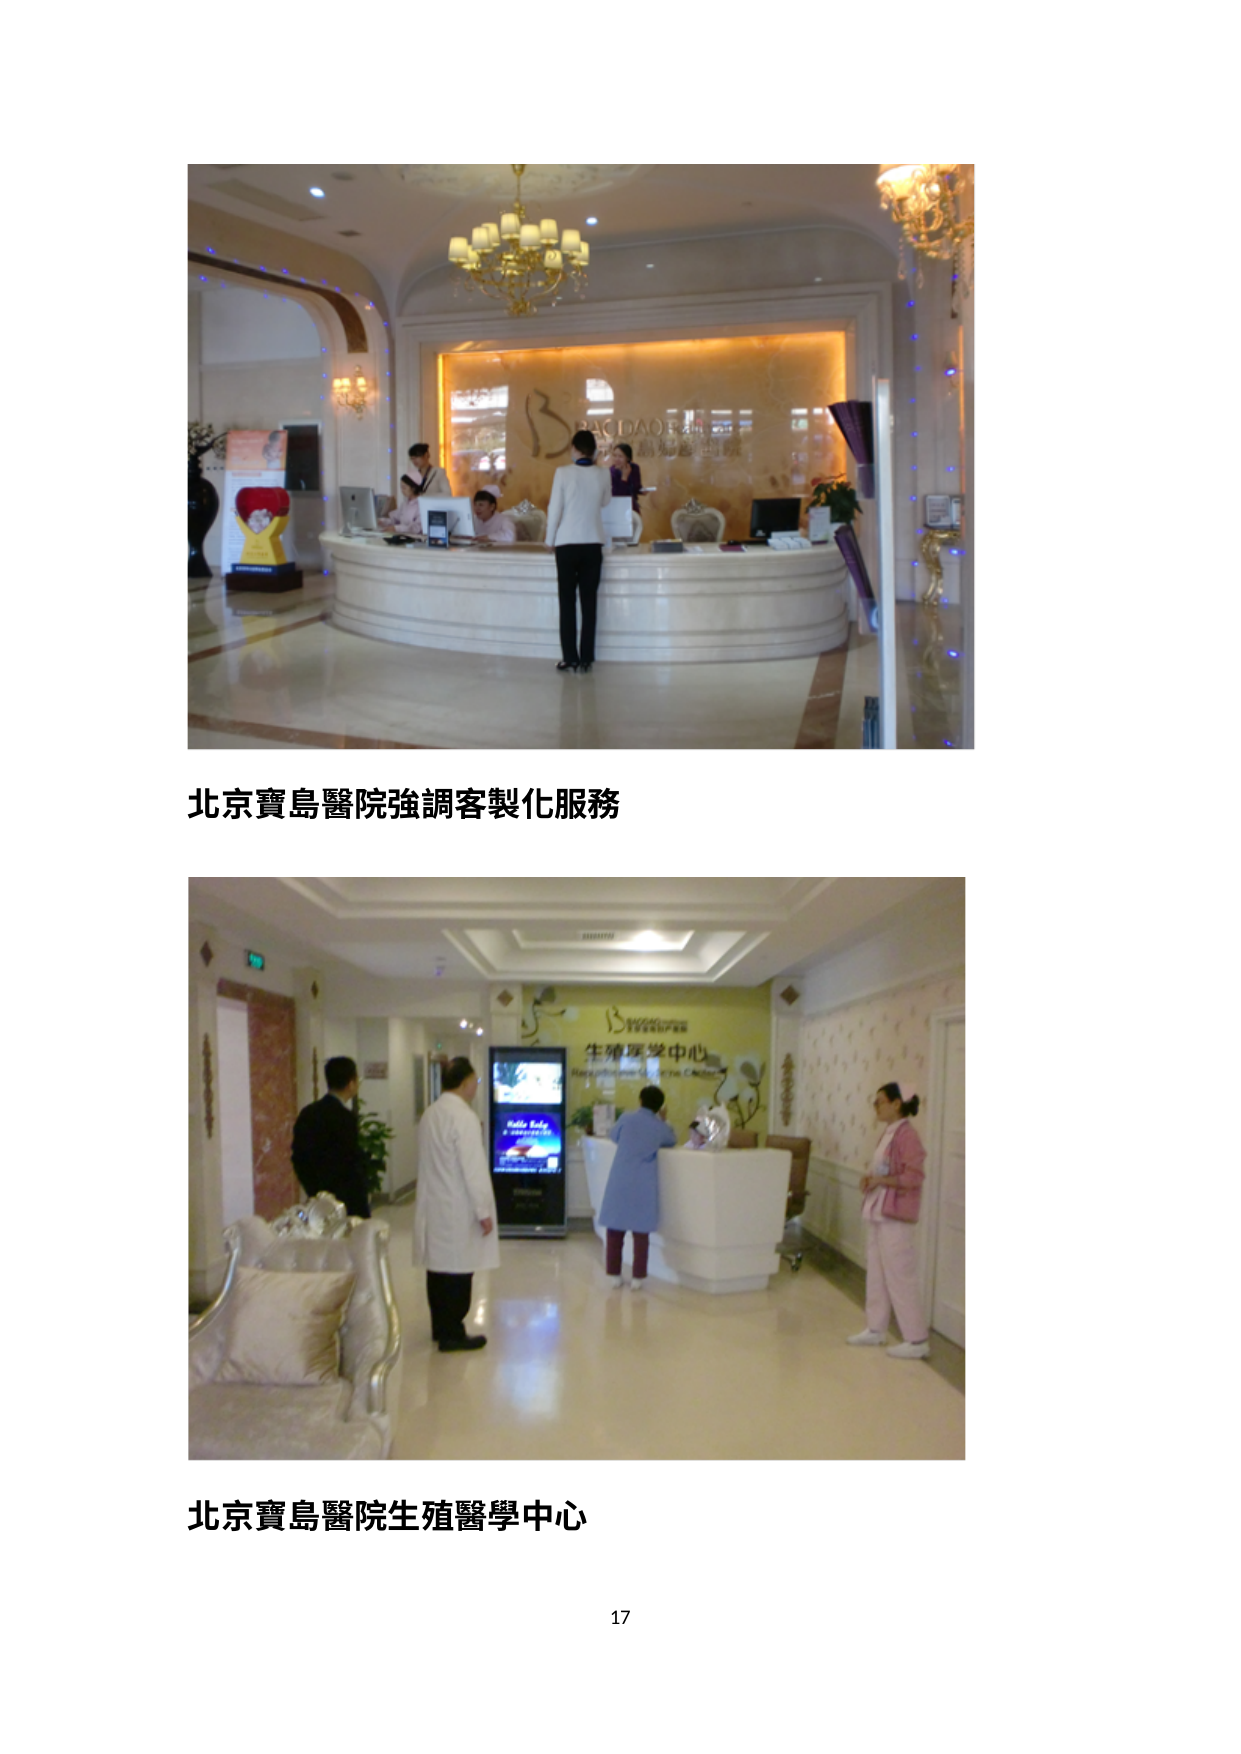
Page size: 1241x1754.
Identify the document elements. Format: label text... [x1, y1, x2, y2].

text 北京寶島醫院生殖醫學中心 [187, 1477, 1053, 1552]
picture [187, 877, 966, 1462]
text 北京寶島醫院強調客製化服務 [187, 764, 1053, 839]
picture [187, 164, 976, 751]
